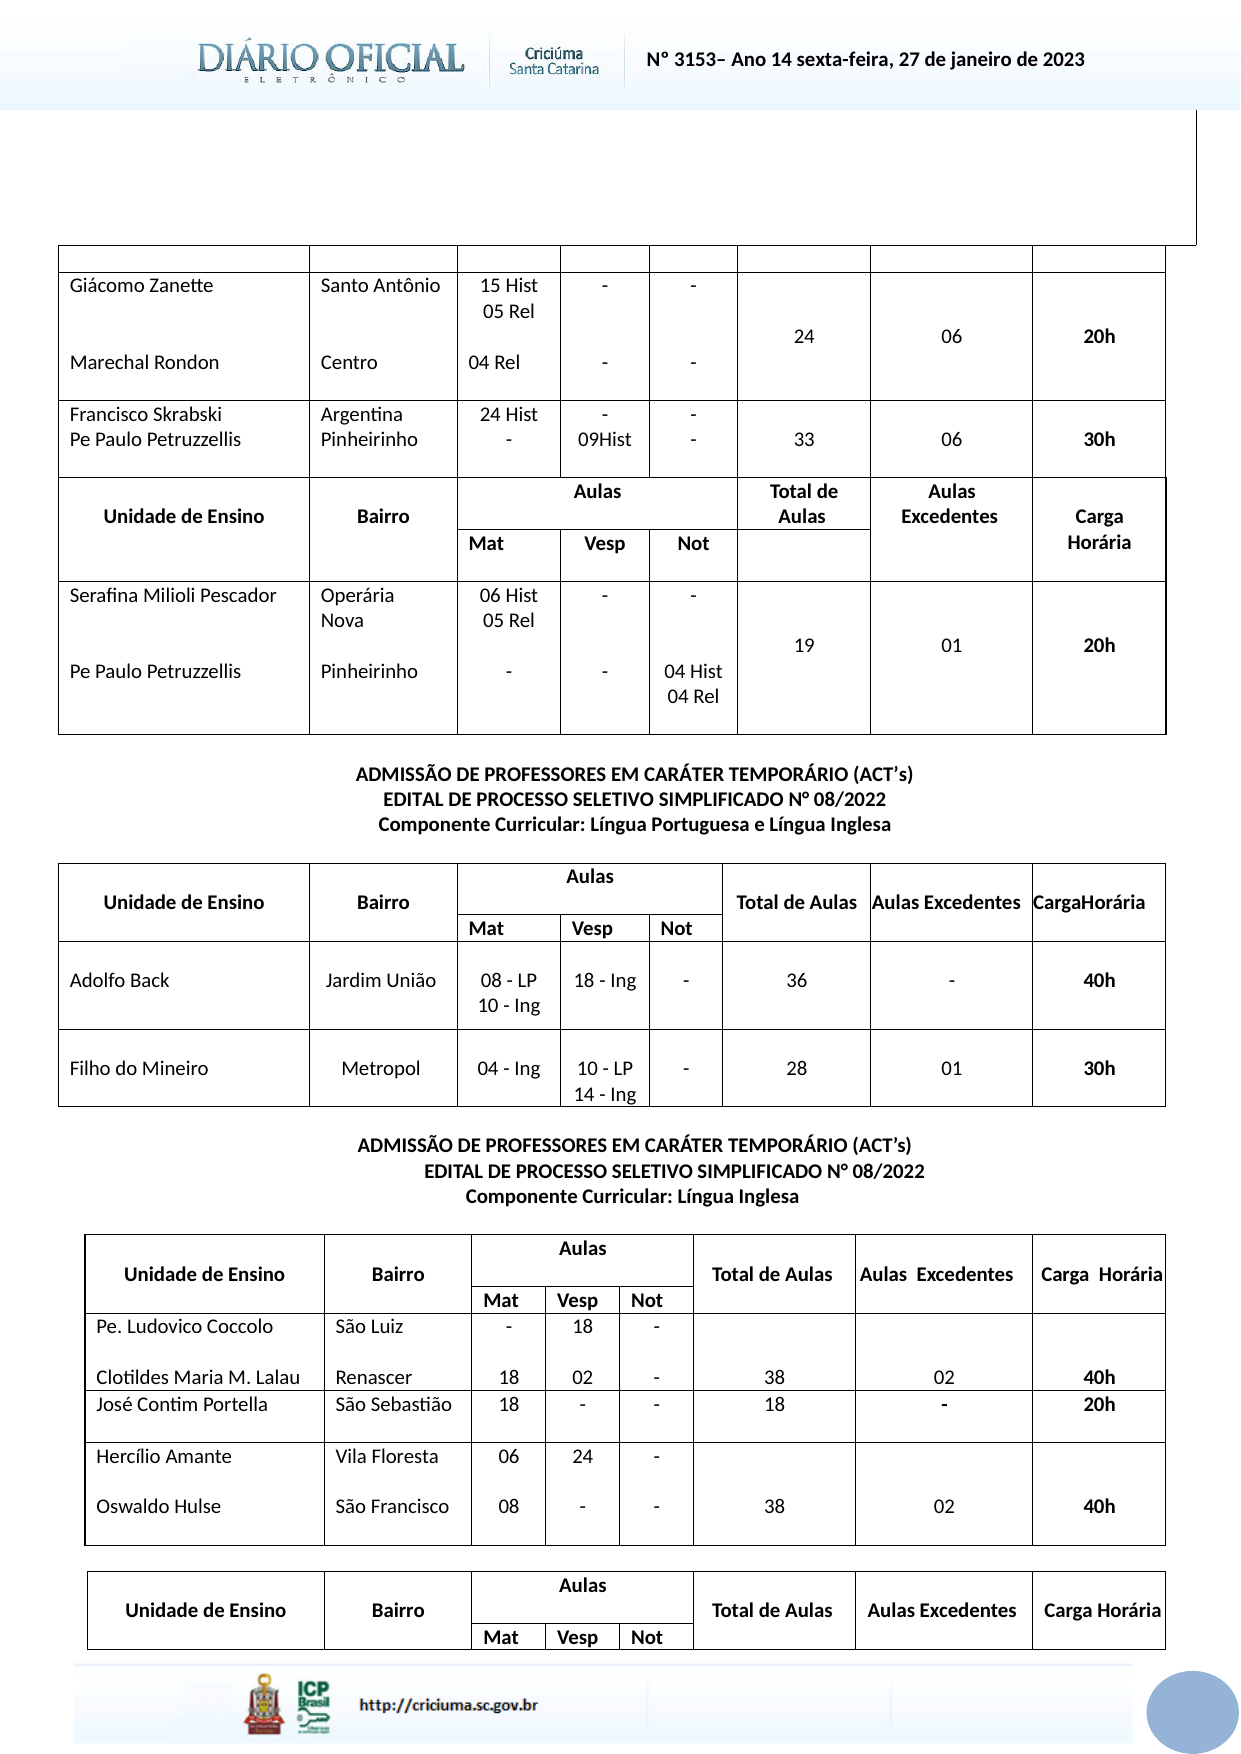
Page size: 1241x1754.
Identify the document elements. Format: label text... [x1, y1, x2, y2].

table_header Aulas [472, 1572, 693, 1623]
table_cell - [546, 1391, 619, 1442]
table_cell 08 - LP 10 - Ing [458, 942, 560, 1029]
table_cell - [650, 1030, 722, 1106]
table_cell - [871, 942, 1032, 1029]
table_cell Vesp [561, 530, 649, 581]
table_cell 28 [723, 1030, 870, 1106]
table_cell - - [650, 401, 737, 477]
table_cell [738, 246, 870, 272]
text EDITAL DE PROCESSO SELETIVO SIMPLIFICADO N° 08/2022 [74, 1158, 1196, 1183]
table_cell Francisco Skrabski Pe Paulo Petruzzellis [59, 401, 309, 477]
table_cell - - [620, 1314, 693, 1390]
table_cell 20h [1033, 273, 1165, 400]
table_cell Carga Horária [1033, 478, 1165, 581]
table_cell Giácomo Zanette Marechal Rondon [59, 273, 309, 400]
table_cell [458, 246, 560, 272]
table_cell José Contim Portella [86, 1391, 324, 1442]
table_cell [561, 246, 649, 272]
table_header CargaHorária [1033, 864, 1165, 941]
table_header Bairro [325, 1572, 471, 1649]
table_cell 30h [1033, 1030, 1165, 1106]
table_header Unidade de Ensino [88, 1572, 324, 1649]
table_cell 06 [871, 273, 1032, 400]
table_cell Vesp [561, 915, 649, 941]
table_cell 40h [1033, 942, 1165, 1029]
table_cell 20h [1033, 1391, 1165, 1442]
table_cell 40h [1033, 1443, 1165, 1544]
table_cell 10 - LP 14 - Ing [561, 1030, 649, 1106]
table_cell Mat [458, 530, 560, 581]
table_cell Filho do Mineiro [59, 1030, 309, 1106]
table_cell Total de Aulas [738, 478, 870, 529]
table_cell 06 08 [472, 1443, 545, 1544]
table_cell 24 - [546, 1443, 619, 1544]
text Componente Curricular: Língua Portuguesa e Língua Inglesa [74, 812, 1196, 837]
table_cell [738, 530, 870, 581]
table_cell Metropol [310, 1030, 457, 1106]
table_cell 06 Hist 05 Rel - [458, 582, 560, 734]
table_cell Serafina Milioli Pescador Pe Paulo Petruzzellis [59, 582, 309, 734]
table_cell 38 [694, 1314, 855, 1390]
table_cell - - [620, 1443, 693, 1544]
table_cell - 04 Hist 04 Rel [650, 582, 737, 734]
table_header Unidade de Ensino [59, 864, 309, 941]
table_cell - [650, 942, 722, 1029]
table_cell Mat [458, 915, 560, 941]
table_cell - - [650, 273, 737, 400]
table_cell 18 [472, 1391, 545, 1442]
table_cell - 18 [472, 1314, 545, 1390]
table_cell Adolfo Back [59, 942, 309, 1029]
table_cell - - [561, 273, 649, 400]
table_header Total de Aulas [694, 1235, 855, 1313]
table_header Bairro [325, 1235, 471, 1313]
table_cell Jardim União [310, 942, 457, 1029]
table_cell Pe. Ludovico Coccolo Clotildes Maria M. Lalau [86, 1314, 324, 1390]
table_cell Not [650, 915, 722, 941]
table_cell Hercílio Amante Oswaldo Hulse [86, 1443, 324, 1544]
table_cell 24 Hist - [458, 401, 560, 477]
table_cell - [620, 1391, 693, 1442]
table_header Carga Horária [1033, 1572, 1165, 1649]
table_cell São Sebastião [325, 1391, 471, 1442]
table_cell - 09Hist [561, 401, 649, 477]
table_cell [59, 246, 309, 272]
table_cell Argentina Pinheirinho [310, 401, 457, 477]
table_cell Aulas Excedentes [871, 478, 1032, 581]
table_cell 19 [738, 582, 870, 734]
table_cell Vila Floresta São Francisco [325, 1443, 471, 1544]
table_cell 30h [1033, 401, 1165, 477]
table_header Total de Aulas [723, 864, 870, 941]
table_header Carga Horária [1033, 1235, 1165, 1313]
table_cell 02 [856, 1443, 1032, 1544]
table_cell 40h [1033, 1314, 1165, 1390]
table_cell Not [650, 530, 737, 581]
table_cell 33 [738, 401, 870, 477]
text ADMISSÃO DE PROFESSORES EM CARÁTER TEMPORÁRIO (ACT’s) [74, 1133, 1196, 1158]
table_cell - - - [650, 246, 737, 272]
table_cell - [871, 246, 1032, 272]
table_cell 24 [738, 273, 870, 400]
table_cell [1033, 246, 1165, 272]
table_header Aulas Excedentes [856, 1235, 1032, 1313]
table_header Bairro [310, 864, 457, 941]
table_cell São Luiz Renascer [325, 1314, 471, 1390]
table_cell - - [561, 582, 649, 734]
text Componente Curricular: Língua Inglesa [74, 1183, 1196, 1209]
table_cell Vesp [546, 1287, 619, 1313]
table_header Aulas [458, 864, 722, 914]
table_cell 20h [1033, 582, 1165, 734]
table_cell 18 - Ing [561, 942, 649, 1029]
table_header Aulas Excedentes [856, 1572, 1032, 1649]
table_cell [310, 246, 457, 272]
table_header Aulas Excedentes [871, 864, 1032, 941]
table_cell 36 [723, 942, 870, 1029]
table_cell 02 [856, 1314, 1032, 1390]
table_cell 01 [871, 582, 1032, 734]
text ADMISSÃO DE PROFESSORES EM CARÁTER TEMPORÁRIO (ACT’s) [74, 761, 1196, 786]
table_cell 01 [871, 1030, 1032, 1106]
table_cell 06 [871, 401, 1032, 477]
table_cell 38 [694, 1443, 855, 1544]
text EDITAL DE PROCESSO SELETIVO SIMPLIFICADO N° 08/2022 [74, 786, 1196, 812]
table_cell Bairro [310, 478, 457, 581]
table_cell Operária Nova Pinheirinho [310, 582, 457, 734]
table_cell 15 Hist 05 Rel 04 Rel [458, 273, 560, 400]
table_header Aulas [472, 1235, 693, 1286]
table_cell - [856, 1391, 1032, 1442]
table_cell Mat [472, 1287, 545, 1313]
table_cell Not [620, 1624, 693, 1649]
table_cell Unidade de Ensino [59, 478, 309, 581]
table_cell Not [620, 1287, 693, 1313]
table_cell 18 02 [546, 1314, 619, 1390]
table_cell Santo Antônio Centro [310, 273, 457, 400]
table_header Total de Aulas [694, 1572, 855, 1649]
table_cell 18 [694, 1391, 855, 1442]
table_cell Vesp [546, 1624, 619, 1649]
table_cell 04 - Ing [458, 1030, 560, 1106]
table_header Unidade de Ensino [86, 1235, 324, 1313]
table_cell Aulas [458, 478, 737, 529]
table_cell Mat [472, 1624, 545, 1649]
